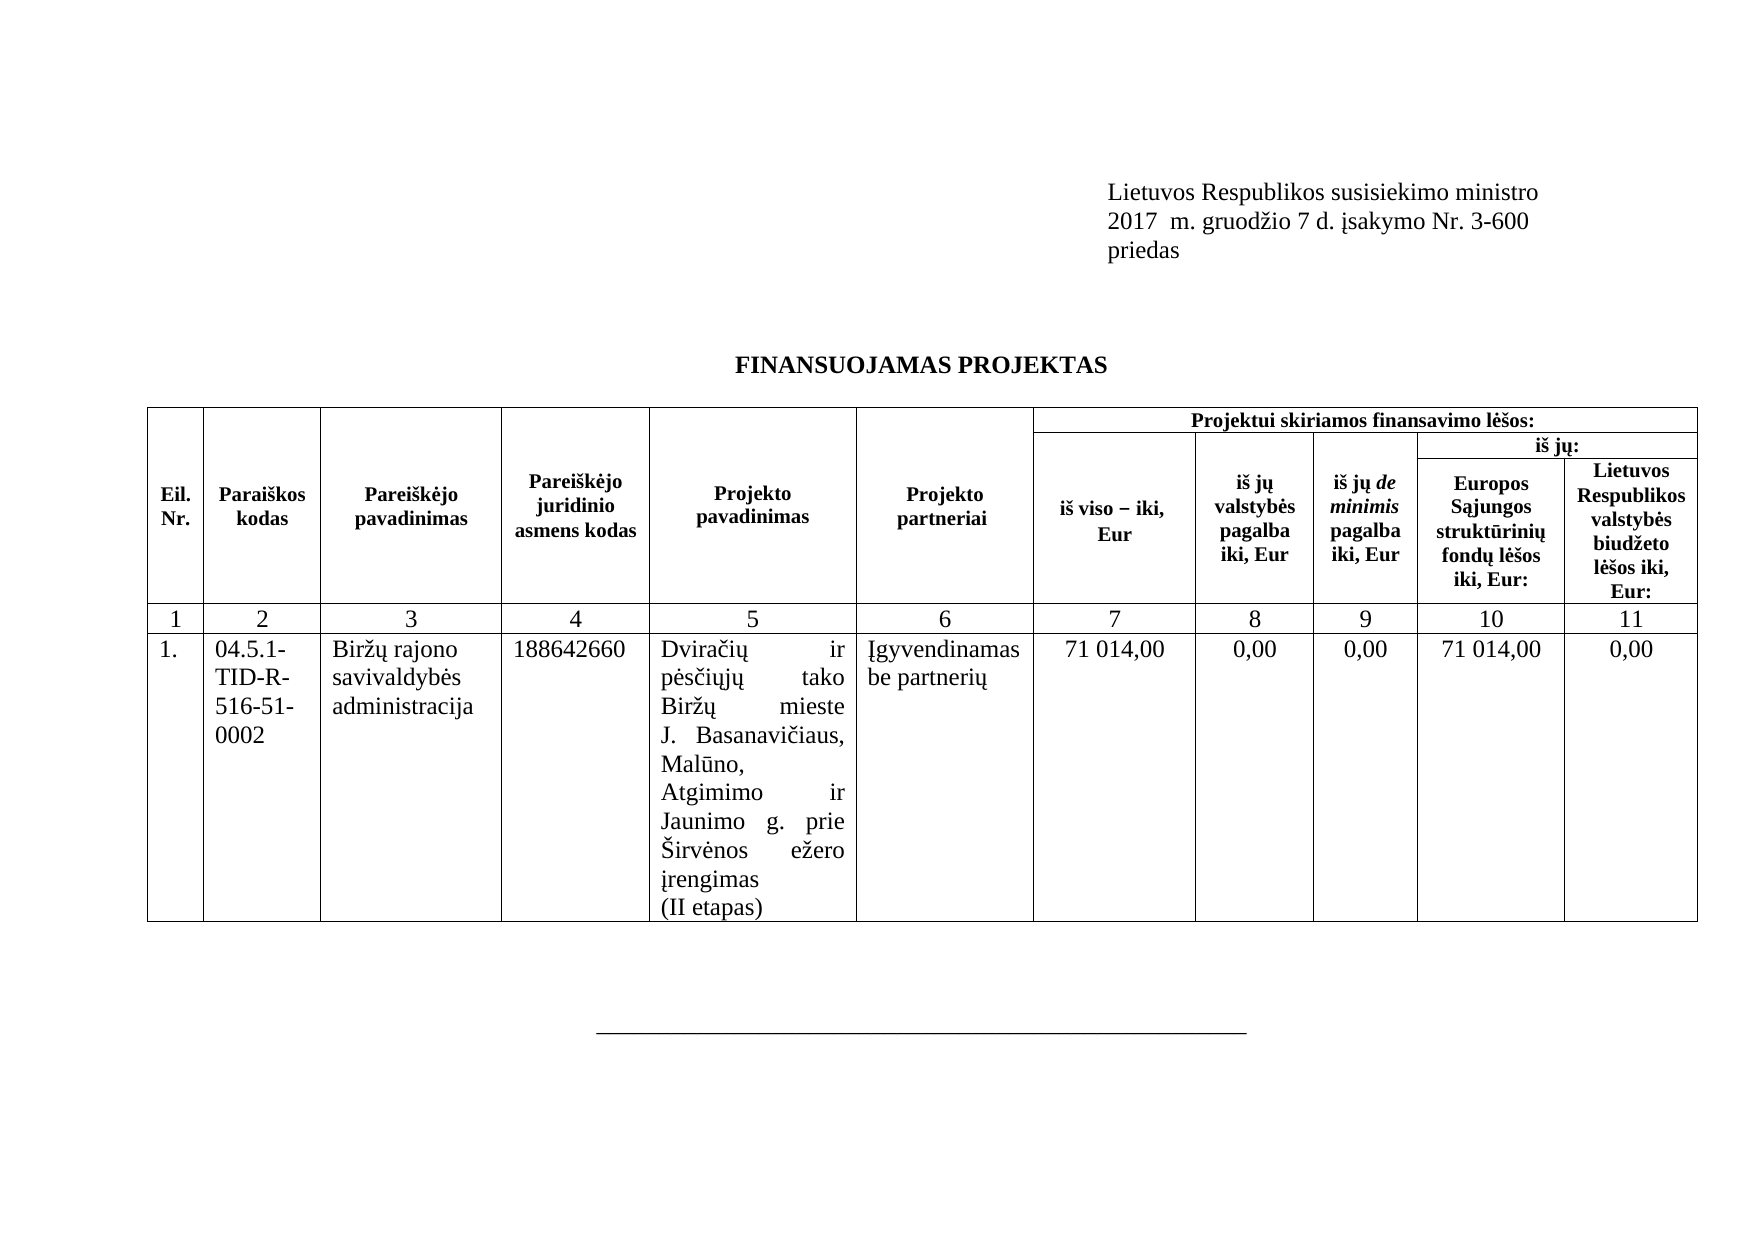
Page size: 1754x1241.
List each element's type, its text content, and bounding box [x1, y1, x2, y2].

text Lietuvos Respublikos susisiekimo ministro [1107, 177, 1624, 206]
table_cell 7 [1034, 604, 1195, 633]
table_cell 6 [857, 604, 1033, 633]
table_cell 71 014,00 [1034, 634, 1195, 921]
table_cell iš jų: [1418, 433, 1697, 457]
table_cell 9 [1314, 604, 1417, 633]
table_cell iš viso – iki, Eur [1034, 433, 1195, 603]
table_cell 11 [1565, 604, 1697, 633]
table_cell Biržų rajono savivaldybės administracija [321, 634, 501, 921]
table_header Paraiškos kodas [204, 408, 320, 603]
table_cell iš jų de minimis pagalba iki, Eur [1314, 433, 1417, 603]
table_cell Įgyvendinamas be partnerių [857, 634, 1033, 921]
table_cell 0,00 [1196, 634, 1313, 921]
table_cell 5 [650, 604, 856, 633]
table_cell 0,00 [1565, 634, 1697, 921]
text priedas [1107, 235, 1624, 263]
table_cell Europos Sąjungos struktūrinių fondų lėšos iki, Eur: [1418, 459, 1564, 603]
table_header Eil. Nr. [148, 408, 203, 603]
table_cell 2 [204, 604, 320, 633]
table_header Projekto pavadinimas [650, 408, 856, 603]
table_header Pareiškėjo juridinio asmens kodas [502, 408, 649, 603]
table_cell 188642660 [502, 634, 649, 921]
table_cell 1 [148, 604, 203, 633]
table_cell 0,00 [1314, 634, 1417, 921]
table_header Projektui skiriamos finansavimo lėšos: [1034, 408, 1697, 432]
table_cell 10 [1418, 604, 1564, 633]
table_cell Dviračių ir pėsčiųjų tako Biržų mieste J. Basanavičiaus, Malūno, Atgimimo ir Jaunimo g. prie Širvėnos ežero įrengimas (II etapas) [650, 634, 856, 921]
table_cell 8 [1196, 604, 1313, 633]
table_cell 1. [148, 634, 203, 921]
table_cell 04.5.1-TID-R-516-51-0002 [204, 634, 320, 921]
table_cell 3 [321, 604, 501, 633]
table_header Projekto partneriai [857, 408, 1033, 603]
text ____________________________________________________ [148, 1008, 1695, 1037]
text FINANSUOJAMAS PROJEKTAS [148, 350, 1695, 378]
table_cell iš jų valstybės pagalba iki, Eur [1196, 433, 1313, 603]
table_header Pareiškėjo pavadinimas [321, 408, 501, 603]
table_cell Lietuvos Respublikos valstybės biudžeto lėšos iki, Eur: [1565, 459, 1697, 603]
table_cell 71 014,00 [1418, 634, 1564, 921]
table_cell 4 [502, 604, 649, 633]
text 2017 m. gruodžio 7 d. įsakymo Nr. 3-600 [1107, 206, 1624, 235]
